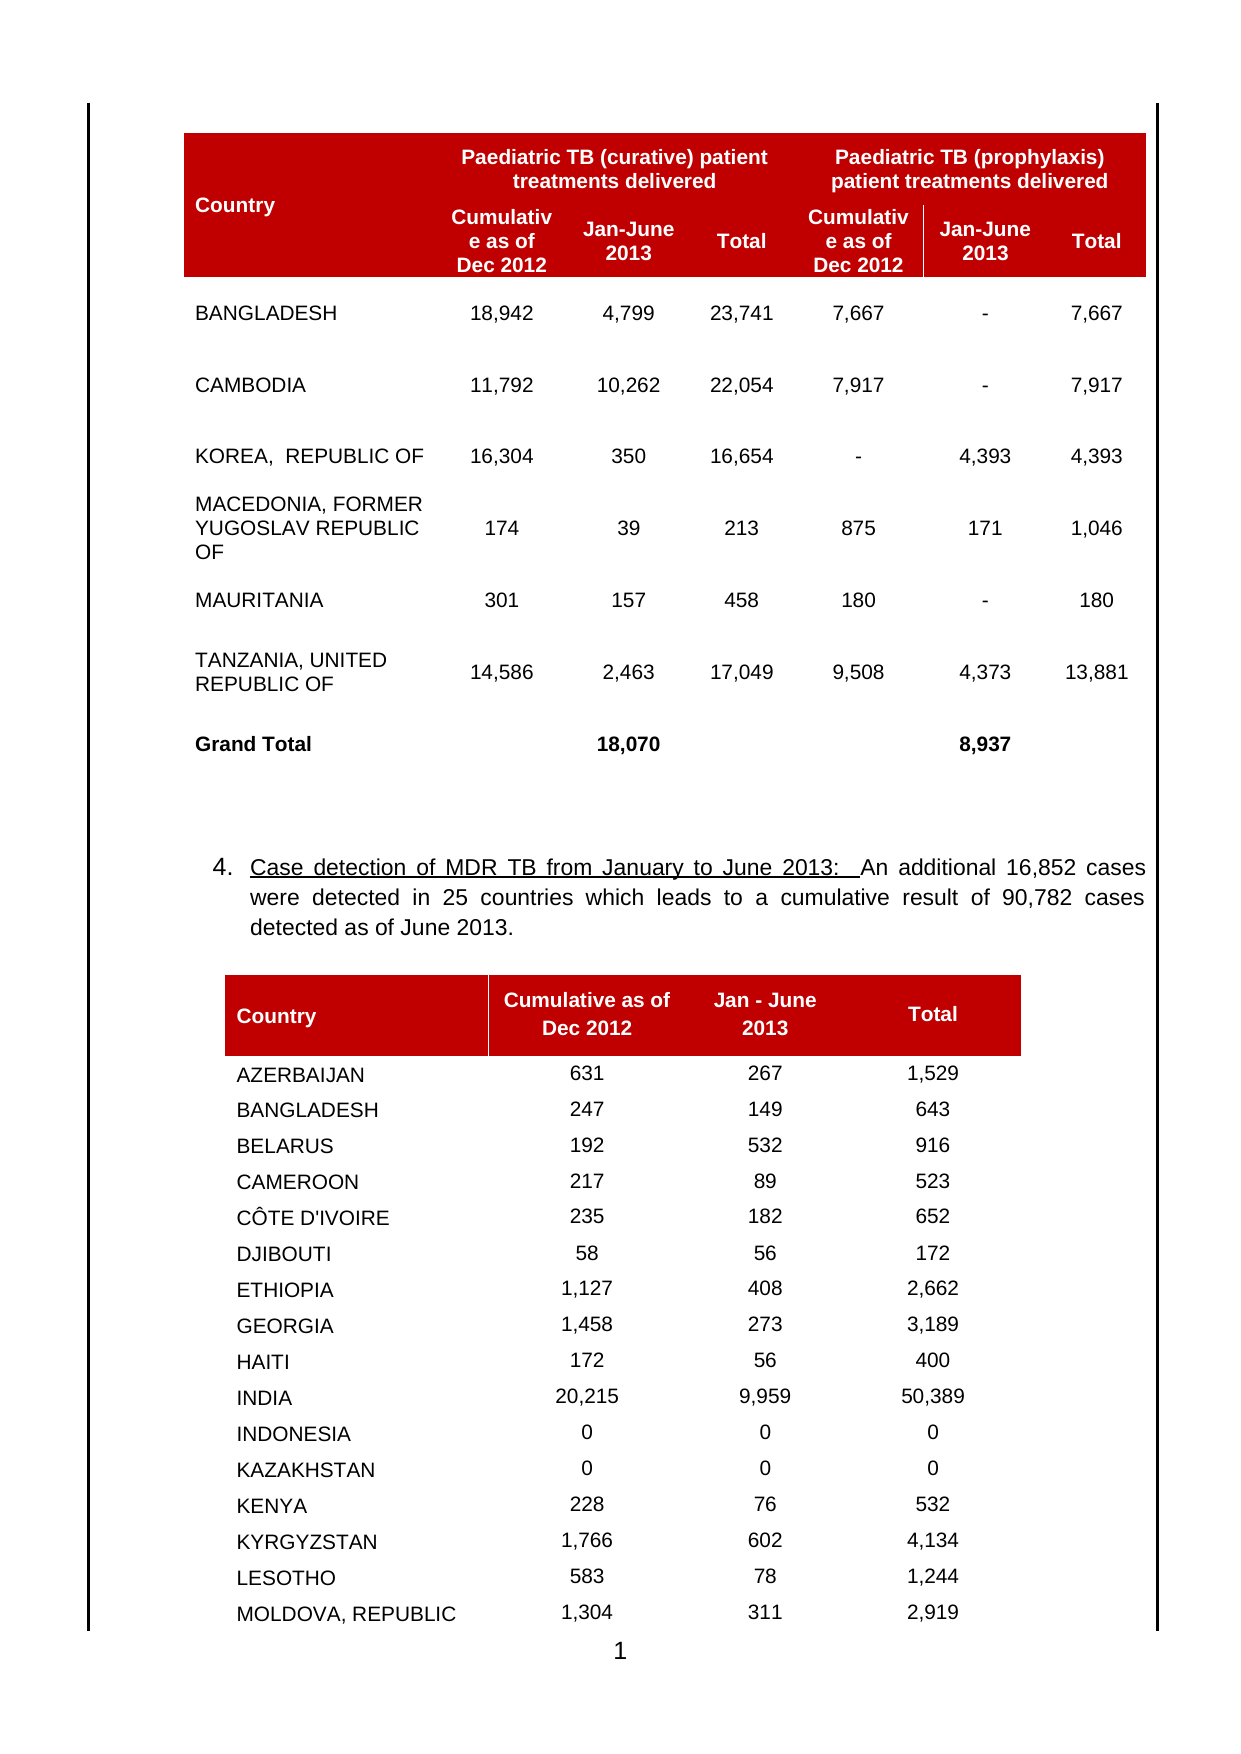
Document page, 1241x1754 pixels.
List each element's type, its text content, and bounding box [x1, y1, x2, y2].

table_cell 0 [845, 1452, 1021, 1488]
table_cell 631 [489, 1056, 685, 1092]
table_cell KENYA [225, 1488, 488, 1524]
table_header Paediatric TB (curative) patient treatments delivered [436, 133, 793, 205]
table_cell 273 [685, 1308, 845, 1344]
table_cell 0 [489, 1416, 685, 1452]
table_cell 1,458 [489, 1308, 685, 1344]
table_cell - [924, 564, 1047, 636]
table_cell 8,937 [924, 708, 1047, 780]
table_cell 1,244 [845, 1560, 1021, 1596]
table_cell 267 [685, 1056, 845, 1092]
table_cell MACEDONIA, FORMER YUGOSLAV REPUBLIC OF [184, 492, 436, 564]
table_cell MOLDOVA, REPUBLIC [225, 1596, 488, 1631]
table_cell CAMEROON [225, 1164, 488, 1200]
table_cell 180 [1047, 564, 1146, 636]
table_cell Cumulative as of Dec 2012 [793, 205, 923, 277]
table_cell 652 [845, 1200, 1021, 1236]
table_header Country [225, 975, 488, 1056]
table_cell 58 [489, 1236, 685, 1272]
table_cell 3,189 [845, 1308, 1021, 1344]
table_cell Jan-June 2013 [567, 205, 690, 277]
table_cell ETHIOPIA [225, 1272, 488, 1308]
table_cell 171 [924, 492, 1047, 564]
table_cell 192 [489, 1128, 685, 1164]
table_cell - [924, 349, 1047, 420]
table_cell 0 [685, 1416, 845, 1452]
table_cell 172 [489, 1344, 685, 1380]
table_cell 602 [685, 1524, 845, 1559]
table_cell [924, 780, 1047, 852]
table_cell 174 [436, 492, 567, 564]
table_cell 875 [793, 492, 923, 564]
table_cell 149 [685, 1093, 845, 1128]
table_cell 1,766 [489, 1524, 685, 1559]
table_cell 78 [685, 1560, 845, 1596]
table_cell 643 [845, 1093, 1021, 1128]
table_cell 400 [845, 1344, 1021, 1380]
table_cell [436, 708, 567, 780]
table_cell 0 [685, 1452, 845, 1488]
table_cell 1,529 [845, 1056, 1021, 1092]
table_cell 11,792 [436, 349, 567, 420]
table_cell 7,667 [793, 277, 923, 348]
table_cell 56 [685, 1236, 845, 1272]
table_cell 89 [685, 1164, 845, 1200]
table_cell Cumulative as of Dec 2012 [436, 205, 567, 277]
table_cell BANGLADESH [184, 277, 436, 348]
table_cell 182 [685, 1200, 845, 1236]
table_cell 76 [685, 1488, 845, 1524]
table_cell 0 [845, 1416, 1021, 1452]
table_cell INDIA [225, 1380, 488, 1416]
table_cell 583 [489, 1560, 685, 1596]
table_cell 16,304 [436, 420, 567, 492]
table_cell 0 [489, 1452, 685, 1488]
table_cell 23,741 [690, 277, 793, 348]
table_cell 2,662 [845, 1272, 1021, 1308]
table_cell [1047, 780, 1146, 852]
table_cell 7,917 [1047, 349, 1146, 420]
table_cell MAURITANIA [184, 564, 436, 636]
table_cell INDONESIA [225, 1416, 488, 1452]
table_cell 532 [845, 1488, 1021, 1524]
table_cell 17,049 [690, 636, 793, 708]
table_cell 4,134 [845, 1524, 1021, 1559]
table_cell BANGLADESH [225, 1093, 488, 1128]
table_cell 18,942 [436, 277, 567, 348]
table_cell 16,654 [690, 420, 793, 492]
table_cell [1047, 708, 1146, 780]
table_cell 523 [845, 1164, 1021, 1200]
table_cell AZERBAIJAN [225, 1056, 488, 1092]
table_header Paediatric TB (prophylaxis) patient treatments delivered [793, 133, 1146, 205]
table_cell [793, 708, 923, 780]
table_cell KOREA, REPUBLIC OF [184, 420, 436, 492]
table_cell LESOTHO [225, 1560, 488, 1596]
table_cell 9,959 [685, 1380, 845, 1416]
table_cell 228 [489, 1488, 685, 1524]
table_cell DJIBOUTI [225, 1236, 488, 1272]
table_cell [436, 780, 567, 852]
table_cell 301 [436, 564, 567, 636]
table_header Total [845, 975, 1021, 1056]
table_cell CÔTE D'IVOIRE [225, 1200, 488, 1236]
table_cell 311 [685, 1596, 845, 1631]
table_cell 1,046 [1047, 492, 1146, 564]
table_cell 532 [685, 1128, 845, 1164]
table_cell 14,586 [436, 636, 567, 708]
table_cell 4,393 [1047, 420, 1146, 492]
table_cell 4,393 [924, 420, 1047, 492]
table_cell Grand Total [184, 708, 436, 780]
table_cell KAZAKHSTAN [225, 1452, 488, 1488]
table_cell 20,215 [489, 1380, 685, 1416]
table_cell 22,054 [690, 349, 793, 420]
table_cell 213 [690, 492, 793, 564]
table_cell 7,667 [1047, 277, 1146, 348]
table_cell CAMBODIA [184, 349, 436, 420]
table_cell 408 [685, 1272, 845, 1308]
table_cell 4,799 [567, 277, 690, 348]
table_cell 39 [567, 492, 690, 564]
table_cell 18,070 [567, 708, 690, 780]
table_cell BELARUS [225, 1128, 488, 1164]
table_cell 2,463 [567, 636, 690, 708]
table_cell 217 [489, 1164, 685, 1200]
table_cell Progress against expected results: Strong evidence of improvements. Needs secondary analysis on relative contribution / attribution of UNITAID. Paediatric ART, from January to June 2013: An additional 16,769 new children were put on HIV treatment in 4 countries, which leads to a cumulative result of 439,676 new children on treatment as of June 2013 in 35 countries. ACT treatments from January to June 2013: An additional 61,287,574 ACT treatments were delivered, which leads to a cumulative result of 351,431,864 treatments delivered as of June 2013. Paediatric TB treatments from January to June 2013: An additional 18,070 curative treatments and 8,937 prophylaxis treatments were delivered in 6 countries, which leads to a cumulative result of 481,574 curative treatments delivered and 690,919 prophylaxis treatments delivered as of June 2013 in 57 countries. Case detection of MDR TB from January to June 2013: An additional 16,852 cases were detected in 25 countries which leads to a cumulative result of 90,782 cases detected as of June 2013. Recommendations: To be included in KPI framework and in revised DFID log-frame – with baseline, milestones and a target. Secondary analysis to be performed on attribution / contribution issues. Impact Weighting (%): 11% Revised since last Annual Review? N Risk: Medium Revised since last Annual Review? N [90, 103, 1156, 1631]
table_cell Total [1047, 205, 1146, 277]
table_cell 458 [690, 564, 793, 636]
table_cell [184, 780, 436, 852]
table_header Country [184, 133, 436, 277]
table_cell 350 [567, 420, 690, 492]
table_cell [690, 708, 793, 780]
table_cell KYRGYZSTAN [225, 1524, 488, 1559]
table_cell - [793, 420, 923, 492]
table_cell 180 [793, 564, 923, 636]
table_cell [567, 780, 690, 852]
table_header Cumulative as of Dec 2012 [489, 975, 685, 1056]
table_cell - [924, 277, 1047, 348]
table_cell HAITI [225, 1344, 488, 1380]
table_cell 916 [845, 1128, 1021, 1164]
table_cell 2,919 [845, 1596, 1021, 1631]
table_cell 1,127 [489, 1272, 685, 1308]
table_cell Jan-June 2013 [924, 205, 1047, 277]
table_header Jan - June 2013 [685, 975, 845, 1056]
table_cell 50,389 [845, 1380, 1021, 1416]
table_cell GEORGIA [225, 1308, 488, 1344]
table_cell 10,262 [567, 349, 690, 420]
table_cell 247 [489, 1093, 685, 1128]
table_cell 7,917 [793, 349, 923, 420]
table_cell TANZANIA, UNITED REPUBLIC OF [184, 636, 436, 708]
table_cell [793, 780, 923, 852]
table_cell 1,304 [489, 1596, 685, 1631]
table_cell 4,373 [924, 636, 1047, 708]
table_cell [690, 780, 793, 852]
table_cell 172 [845, 1236, 1021, 1272]
table_cell Total [690, 205, 793, 277]
table_cell 9,508 [793, 636, 923, 708]
table_cell 13,881 [1047, 636, 1146, 708]
table_cell 56 [685, 1344, 845, 1380]
table_cell 157 [567, 564, 690, 636]
table_cell 235 [489, 1200, 685, 1236]
